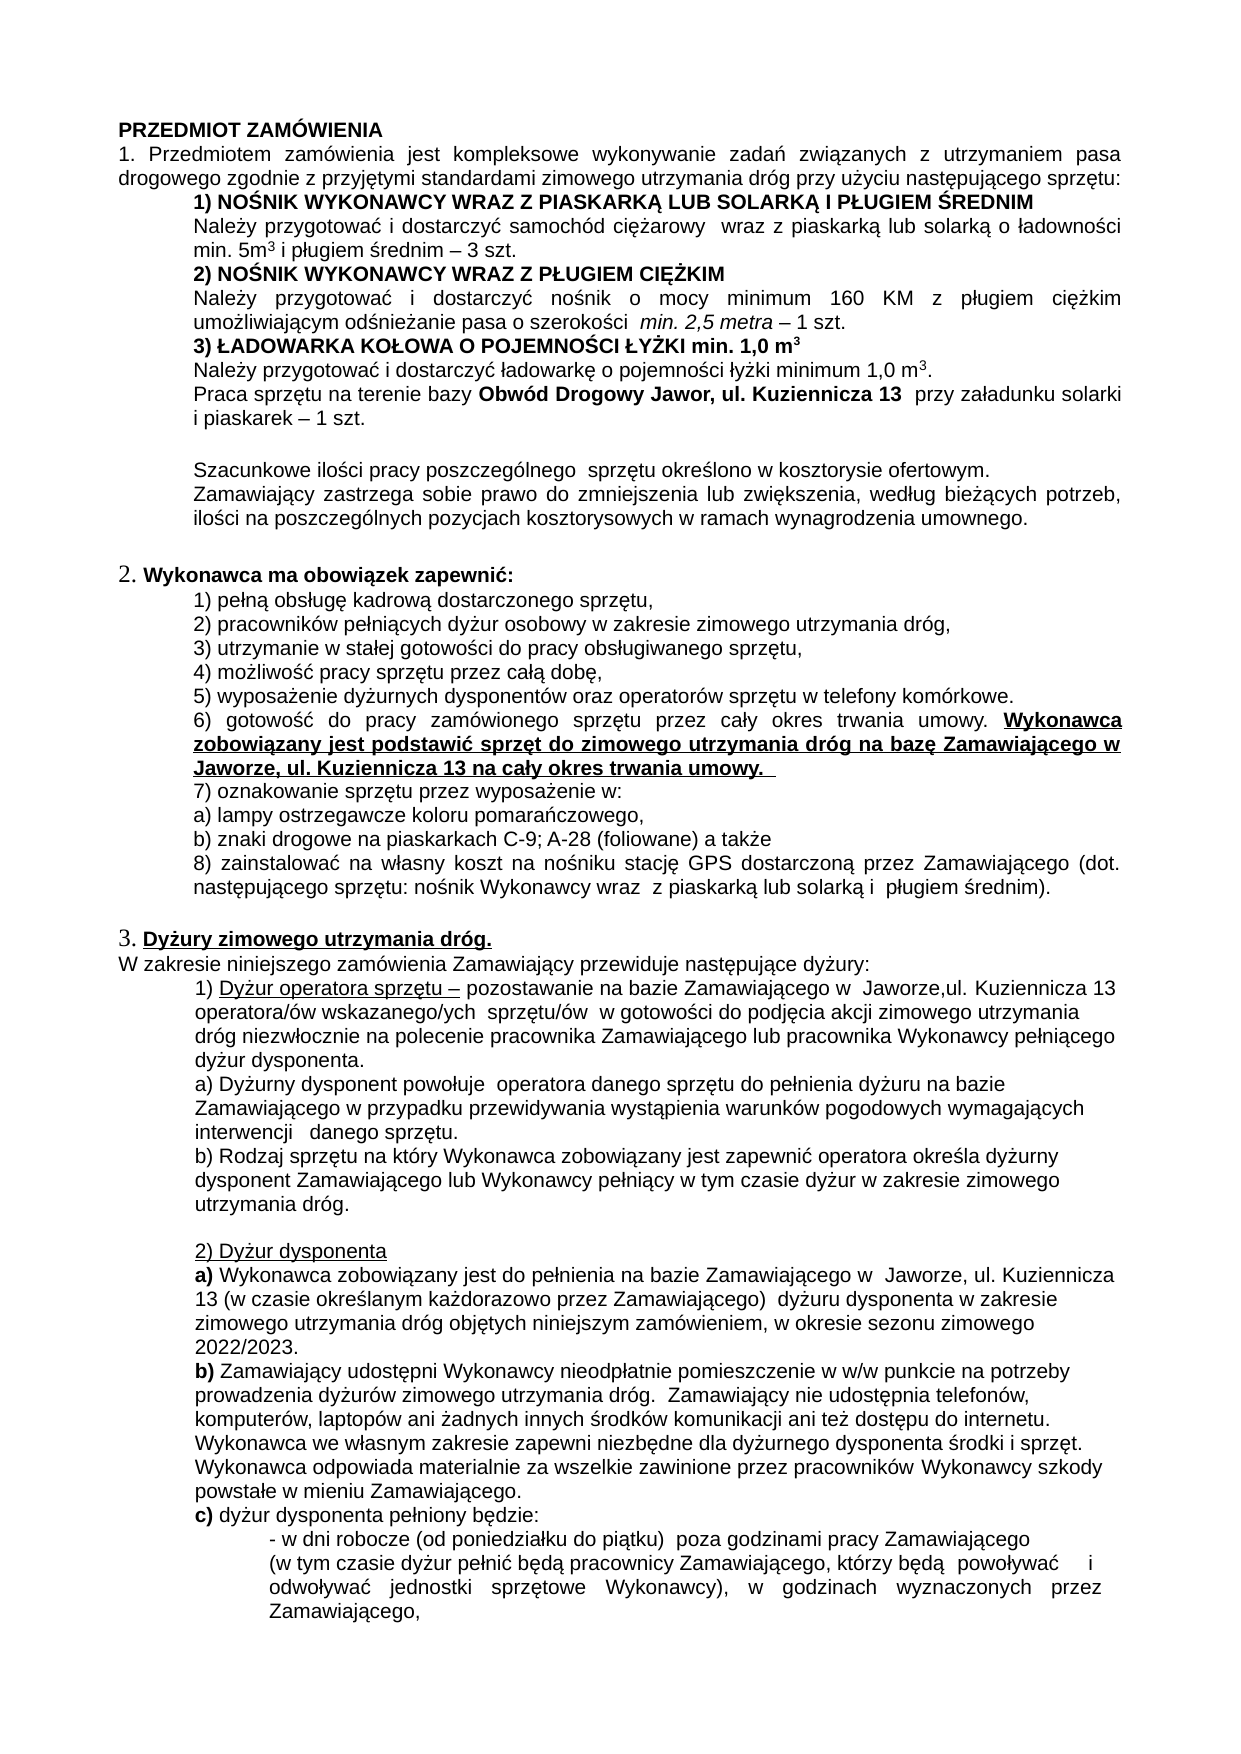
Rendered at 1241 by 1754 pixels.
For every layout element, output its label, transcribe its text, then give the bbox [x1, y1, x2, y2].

text a) Wykonawca zobowiązany jest do pełnienia na bazie Zamawiającego w Jaworze, ul. Kuziennicza 13 (w czasie określanym każdorazowo przez Zamawiającego) dyżuru dysponenta w zakresie zimowego utrzymania dróg objętych niniejszym zamówieniem, w okresie sezonu zimowego 2022/2023. [118, 1263, 1122, 1359]
text b) Rodzaj sprzętu na który Wykonawca zobowiązany jest zapewnić operatora określa dyżurny dysponent Zamawiającego lub Wykonawcy pełniący w tym czasie dyżur w zakresie zimowego utrzymania dróg. [118, 1143, 1122, 1215]
list 8) zainstalować na własny koszt na nośniku stację GPS dostarczoną przez Zamawiającego (dot. następującego sprzętu: nośnik Wykonawcy wraz z piaskarką lub solarką i pługiem średnim). [156, 851, 1122, 899]
list 2) NOŚNIK WYKONAWCY WRAZ Z PŁUGIEM CIĘŻKIM [156, 262, 1122, 286]
text 2) Dyżur dysponenta [118, 1239, 1122, 1263]
list Należy przygotować i dostarczyć samochód ciężarowy wraz z piaskarką lub solarką o ładowności min. 5m3 i pługiem średnim – 3 szt. [156, 214, 1122, 262]
text 1) Dyżur operatora sprzętu – pozostawanie na bazie Zamawiającego w Jaworze,ul. Kuziennicza 13 operatora/ów wskazanego/ych sprzętu/ów w gotowości do podjęcia akcji zimowego utrzymania dróg niezwłocznie na polecenie pracownika Zamawiającego lub pracownika Wykonawcy pełniącego dyżur dysponenta. [118, 976, 1122, 1072]
text a) Dyżurny dysponent powołuje operatora danego sprzętu do pełnienia dyżuru na bazie Zamawiającego w przypadku przewidywania wystąpienia warunków pogodowych wymagających interwencji danego sprzętu. [118, 1072, 1122, 1143]
list b) znaki drogowe na piaskarkach C-9; A-28 (foliowane) a także [156, 827, 1122, 851]
list Należy przygotować i dostarczyć ładowarkę o pojemności łyżki minimum 1,0 m3. [156, 358, 1122, 382]
list Praca sprzętu na terenie bazy Obwód Drogowy Jawor, ul. Kuziennicza 13 przy załadunku solarki i piaskarek – 1 szt. [156, 382, 1122, 429]
list 1) pełną obsługę kadrową dostarczonego sprzętu, [156, 588, 1122, 612]
list 7) oznakowanie sprzętu przez wyposażenie w: [156, 779, 1122, 803]
list Dyżury zimowego utrzymania dróg. [118, 923, 1122, 952]
list 3) ŁADOWARKA KOŁOWA O POJEMNOŚCI ŁYŻKI min. 1,0 m3 [156, 334, 1122, 358]
text PRZEDMIOT ZAMÓWIENIA [118, 118, 1122, 142]
list Należy przygotować i dostarczyć nośnik o mocy minimum 160 KM z pługiem ciężkim umożliwiającym odśnieżanie pasa o szerokości min. 2,5 metra – 1 szt. [156, 286, 1122, 334]
text Wykonawca odpowiada materialnie za wszelkie zawinione przez pracowników Wykonawcy szkody powstałe w mieniu Zamawiającego. [118, 1455, 1122, 1503]
list W zakresie niniejszego zamówienia Zamawiający przewiduje następujące dyżury: [118, 952, 1122, 976]
text 2. Wykonawca ma obowiązek zapewnić: [118, 559, 1122, 588]
list a) lampy ostrzegawcze koloru pomarańczowego, [156, 803, 1122, 827]
text b) Zamawiający udostępni Wykonawcy nieodpłatnie pomieszczenie w w/w punkcie na potrzeby prowadzenia dyżurów zimowego utrzymania dróg. Zamawiający nie udostępnia telefonów, komputerów, laptopów ani żadnych innych środków komunikacji ani też dostępu do internetu. Wykonawca we własnym zakresie zapewni niezbędne dla dyżurnego dysponenta środki i sprzęt. [118, 1359, 1122, 1455]
list 4) możliwość pracy sprzętu przez całą dobę, [156, 659, 1122, 683]
list 6) gotowość do pracy zamówionego sprzętu przez cały okres trwania umowy. Wykonawca zobowiązany jest podstawić sprzęt do zimowego utrzymania dróg na bazę Zamawiającego w Jaworze, ul. Kuziennicza 13 na cały okres trwania umowy. [156, 707, 1122, 779]
list Zamawiający zastrzega sobie prawo do zmniejszenia lub zwiększenia, według bieżących potrzeb, ilości na poszczególnych pozycjach kosztorysowych w ramach wynagrodzenia umownego. [156, 482, 1122, 530]
list 2) pracowników pełniących dyżur osobowy w zakresie zimowego utrzymania dróg, [156, 612, 1122, 636]
text - w dni robocze (od poniedziałku do piątku) poza godzinami pracy Zamawiającego (w tym czasie dyżur pełnić będą pracownicy Zamawiającego, którzy będą powoływać i odwoływać jednostki sprzętowe Wykonawcy), w godzinach wyznaczonych przez Zamawiającego, [231, 1527, 1122, 1623]
text c) dyżur dysponenta pełniony będzie: [118, 1503, 1122, 1527]
list 1) NOŚNIK WYKONAWCY WRAZ Z PIASKARKĄ LUB SOLARKĄ I PŁUGIEM ŚREDNIM [156, 190, 1122, 214]
text 1. Przedmiotem zamówienia jest kompleksowe wykonywanie zadań związanych z utrzymaniem pasa drogowego zgodnie z przyjętymi standardami zimowego utrzymania dróg przy użyciu następującego sprzętu: [118, 142, 1122, 190]
list Szacunkowe ilości pracy poszczególnego sprzętu określono w kosztorysie ofertowym. [156, 458, 1122, 482]
list 5) wyposażenie dyżurnych dysponentów oraz operatorów sprzętu w telefony komórkowe. [156, 683, 1122, 707]
list 3) utrzymanie w stałej gotowości do pracy obsługiwanego sprzętu, [156, 636, 1122, 659]
